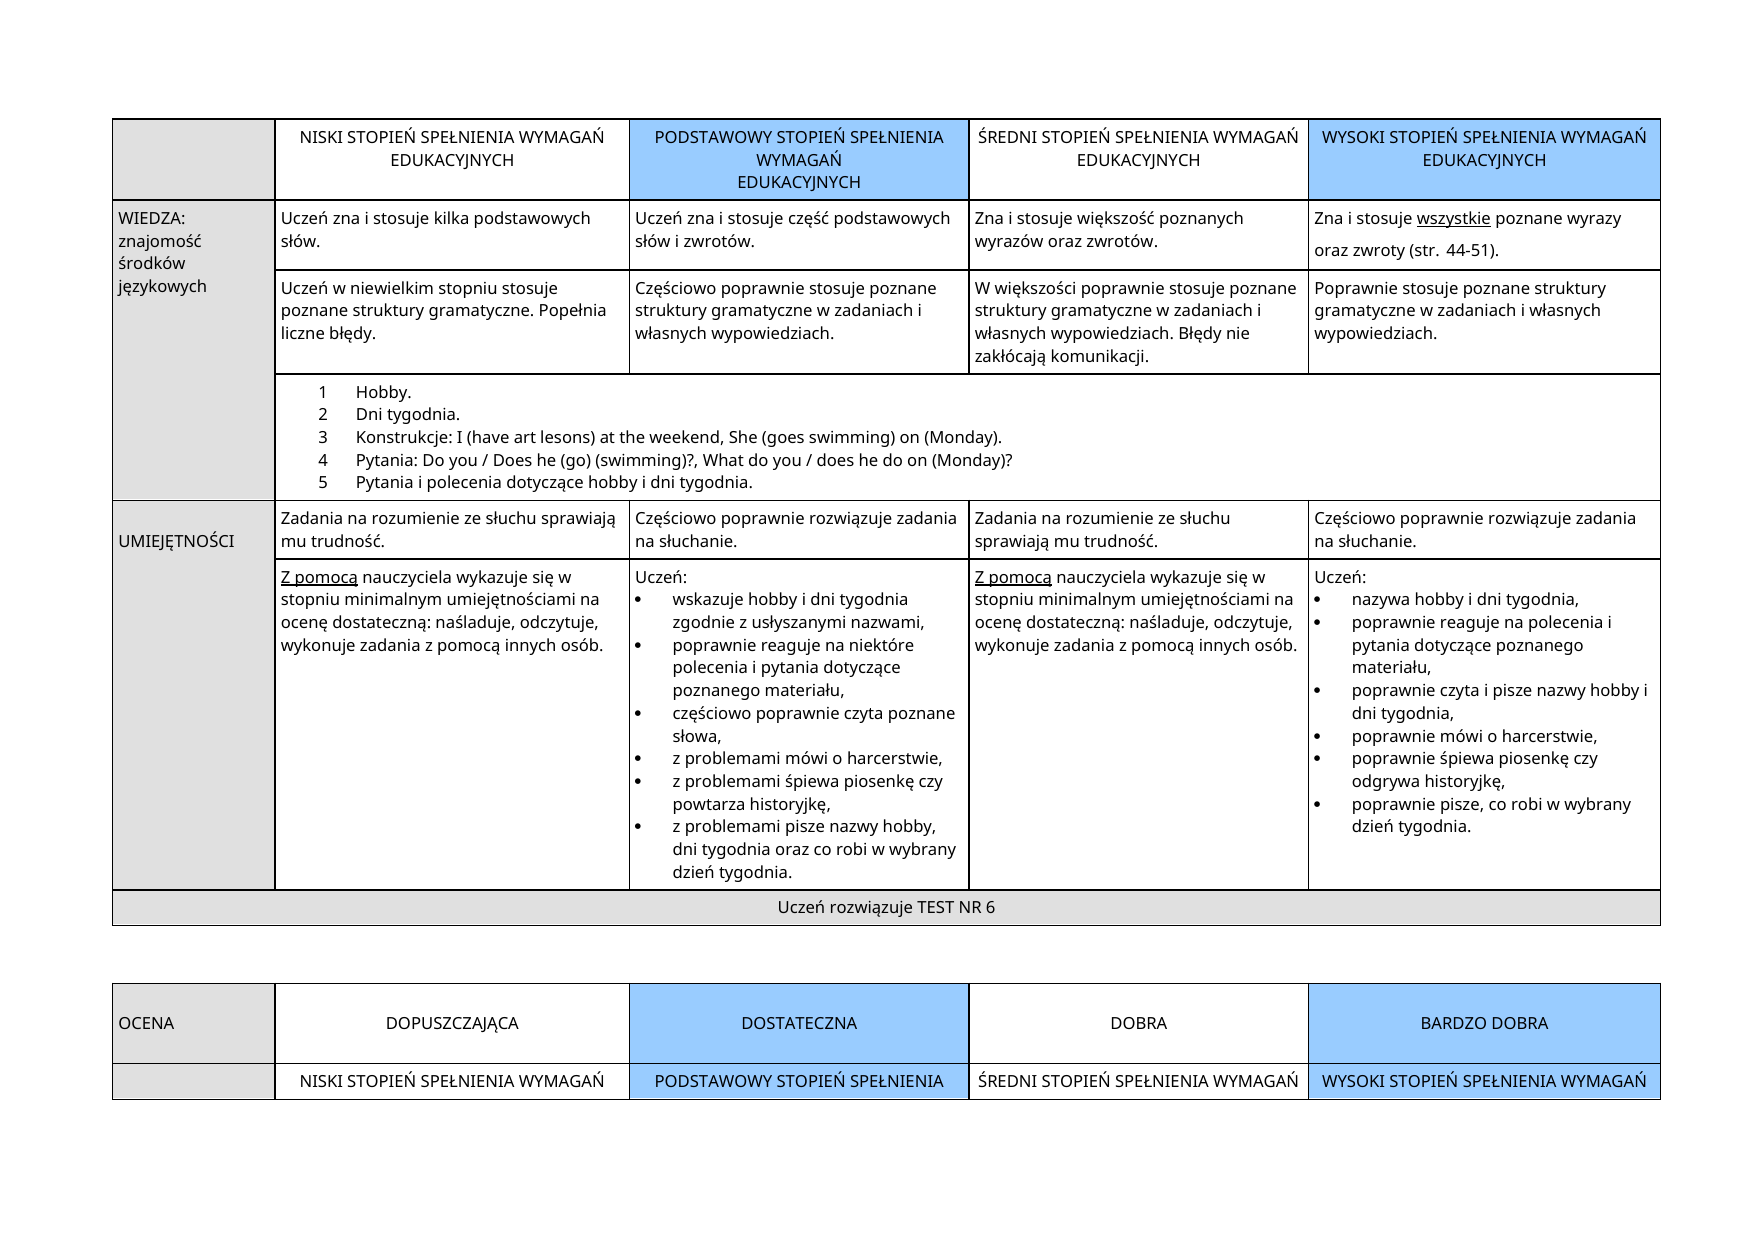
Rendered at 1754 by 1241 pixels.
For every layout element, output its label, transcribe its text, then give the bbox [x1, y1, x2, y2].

table_cell Uczeń: nazywa hobby i dni tygodnia, poprawnie reaguje na polecenia i pytania dotyczące poznanego materiału, poprawnie czyta i pisze nazwy hobby i dni tygodnia, poprawnie mówi o harcerstwie, poprawnie śpiewa piosenkę czy odgrywa historyjkę, poprawnie pisze, co robi w wybrany dzień tygodnia. [1309, 560, 1660, 889]
table_cell WYSOKI STOPIEŃ SPEŁNIENIA WYMAGAŃ EDUKACYJNYCH [1309, 120, 1660, 199]
table_cell Uczeń w niewielkim stopniu stosuje poznane struktury gramatyczne. Popełnia liczne błędy. [276, 271, 629, 373]
table_header DOPUSZCZAJĄCA [276, 984, 629, 1063]
table_cell Uczeń: wskazuje hobby i dni tygodnia zgodnie z usłyszanymi nazwami, poprawnie reaguje na niektóre polecenia i pytania dotyczące poznanego materiału, częściowo poprawnie czyta poznane słowa, z problemami mówi o harcerstwie, z problemami śpiewa piosenkę czy powtarza historyjkę, z problemami pisze nazwy hobby, dni tygodnia oraz co robi w wybrany dzień tygodnia. [630, 560, 968, 889]
table_cell PODSTAWOWY STOPIEŃ SPEŁNIENIA [630, 1064, 968, 1098]
table_header BARDZO DOBRA [1309, 984, 1660, 1063]
table_cell [113, 120, 274, 199]
table_header DOBRA [970, 984, 1308, 1063]
table_cell NISKI STOPIEŃ SPEŁNIENIA WYMAGAŃ [276, 1064, 629, 1098]
table_cell Częściowo poprawnie stosuje poznane struktury gramatyczne w zadaniach i własnych wypowiedziach. [630, 271, 968, 373]
table_cell Zna i stosuje większość poznanych wyrazów oraz zwrotów. [970, 201, 1308, 269]
table_header DOSTATECZNA [630, 984, 968, 1063]
table_cell Częściowo poprawnie rozwiązuje zadania na słuchanie. [630, 501, 968, 558]
table_cell Hobby. Dni tygodnia. Konstrukcje: I (have art lesons) at the weekend, She (goes swimming) on (Monday). Pytania: Do you / Does he (go) (swimming)?, What do you / does he do on (Monday)? Pytania i polecenia dotyczące hobby i dni tygodnia. [276, 375, 1660, 499]
table_cell [113, 1064, 274, 1098]
table_cell NISKI STOPIEŃ SPEŁNIENIA WYMAGAŃ EDUKACYJNYCH [276, 120, 629, 199]
table_cell Zna i stosuje wszystkie poznane wyrazy oraz zwroty (str. 44-51). [1309, 201, 1660, 269]
table_cell Z pomocą nauczyciela wykazuje się w stopniu minimalnym umiejętnościami na ocenę dostateczną: naśladuje, odczytuje, wykonuje zadania z pomocą innych osób. [970, 560, 1308, 889]
table_cell Z pomocą nauczyciela wykazuje się w stopniu minimalnym umiejętnościami na ocenę dostateczną: naśladuje, odczytuje, wykonuje zadania z pomocą innych osób. [276, 560, 629, 889]
table_cell Uczeń zna i stosuje część podstawowych słów i zwrotów. [630, 201, 968, 269]
table_cell Poprawnie stosuje poznane struktury gramatyczne w zadaniach i własnych wypowiedziach. [1309, 271, 1660, 373]
table_cell ŚREDNI STOPIEŃ SPEŁNIENIA WYMAGAŃ EDUKACYJNYCH [970, 120, 1308, 199]
table_cell Częściowo poprawnie rozwiązuje zadania na słuchanie. [1309, 501, 1660, 558]
table_cell WIEDZA: znajomość środków językowych [113, 201, 274, 499]
table_cell WYSOKI STOPIEŃ SPEŁNIENIA WYMAGAŃ [1309, 1064, 1660, 1098]
table_cell UMIEJĘTNOŚCI [113, 501, 274, 889]
table_cell ŚREDNI STOPIEŃ SPEŁNIENIA WYMAGAŃ [970, 1064, 1308, 1098]
table_cell Zadania na rozumienie ze słuchu sprawiają mu trudność. [970, 501, 1308, 558]
table_header OCENA [113, 984, 274, 1063]
table_cell PODSTAWOWY STOPIEŃ SPEŁNIENIA WYMAGAŃ EDUKACYJNYCH [630, 120, 968, 199]
table_cell Uczeń zna i stosuje kilka podstawowych słów. [276, 201, 629, 269]
table_cell Zadania na rozumienie ze słuchu sprawiają mu trudność. [276, 501, 629, 558]
table_cell Uczeń rozwiązuje TEST NR 6 [113, 891, 1660, 924]
table_cell W większości poprawnie stosuje poznane struktury gramatyczne w zadaniach i własnych wypowiedziach. Błędy nie zakłócają komunikacji. [970, 271, 1308, 373]
